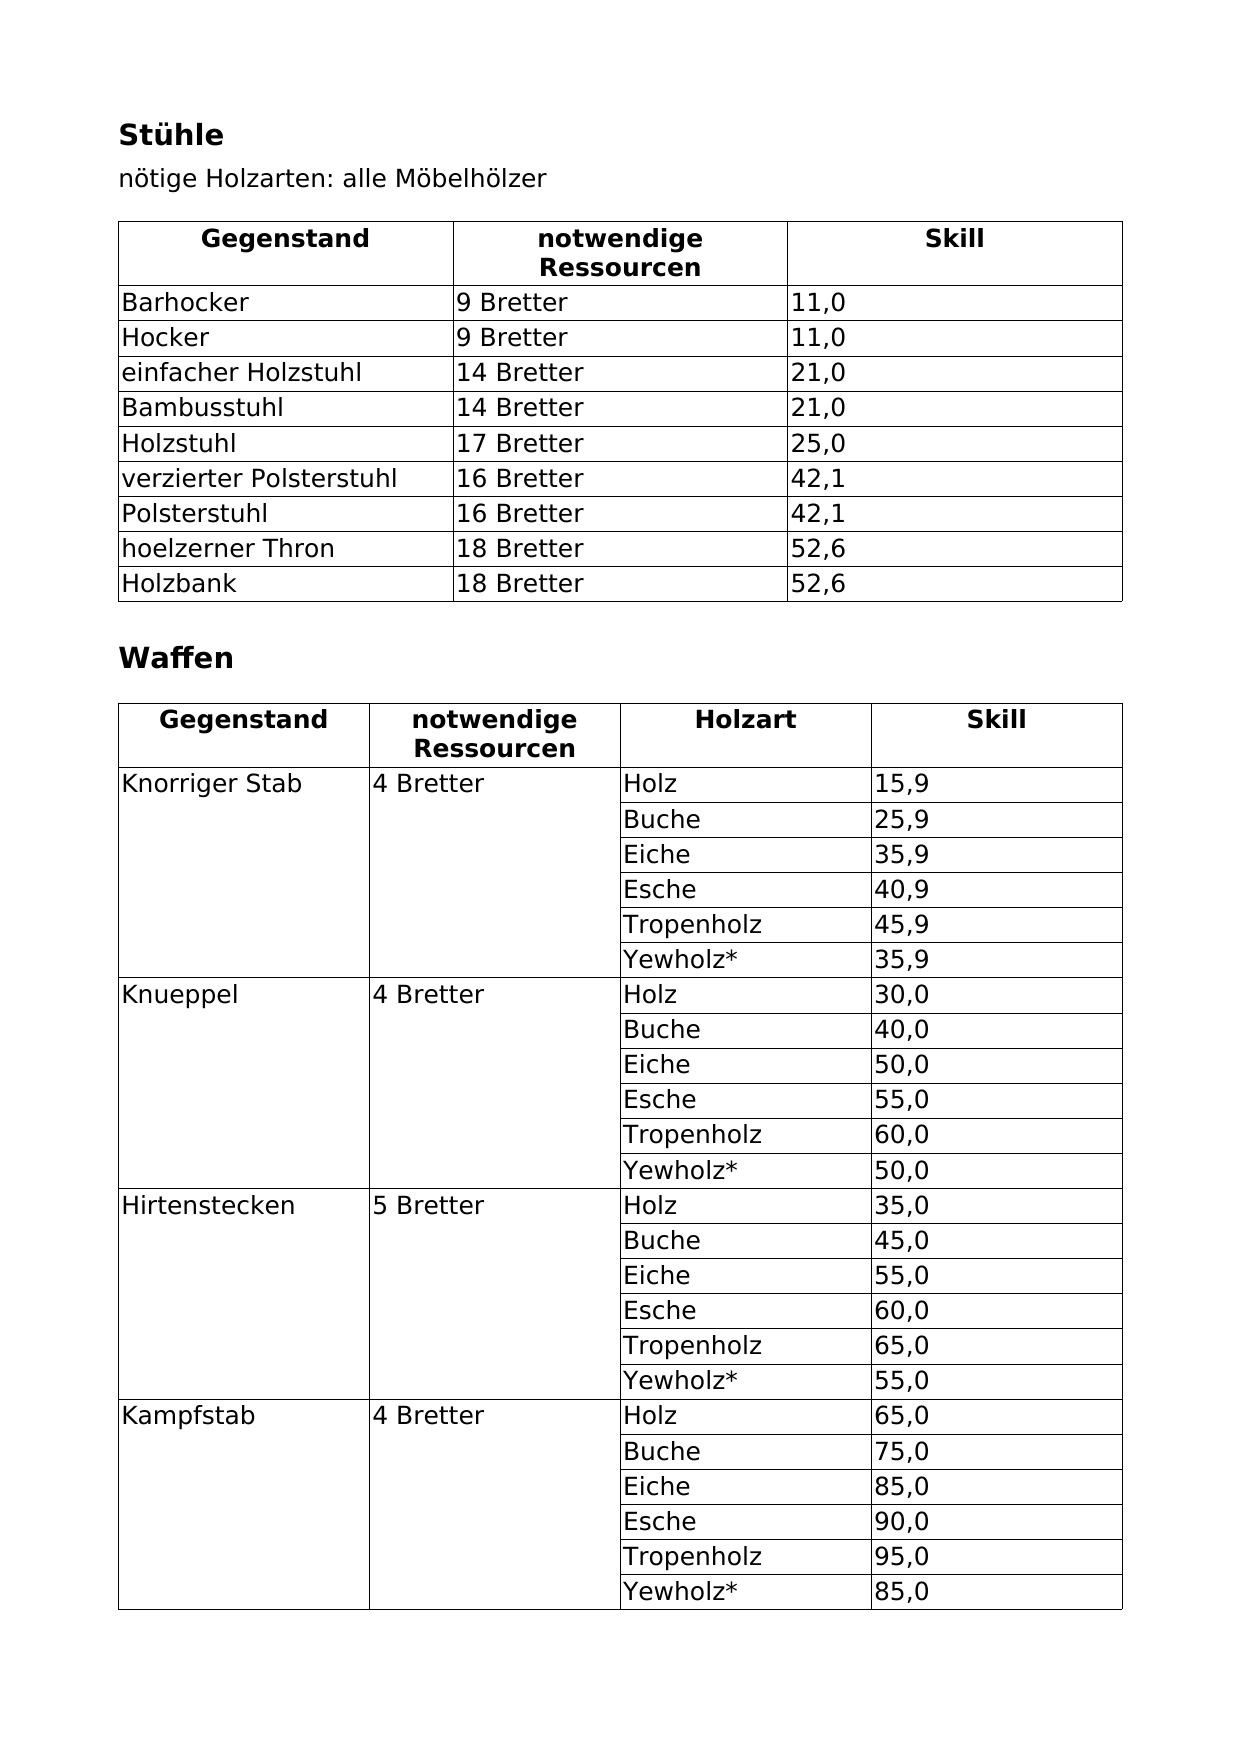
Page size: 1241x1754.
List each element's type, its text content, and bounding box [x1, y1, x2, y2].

table_cell 52,6 [788, 532, 1122, 566]
table_cell Holz [621, 978, 871, 1012]
table_cell 21,0 [788, 392, 1122, 426]
table_cell 18 Bretter [454, 532, 787, 566]
table_cell 42,1 [788, 497, 1122, 531]
table_cell 65,0 [872, 1400, 1122, 1434]
table_header Skill [788, 222, 1122, 285]
table_cell Polsterstuhl [119, 497, 453, 531]
table_header Gegenstand [119, 704, 369, 767]
table_cell 55,0 [872, 1259, 1122, 1293]
table_cell 16 Bretter [454, 497, 787, 531]
table_cell 55,0 [872, 1084, 1122, 1118]
table_cell Esche [621, 1084, 871, 1118]
table_cell 52,6 [788, 567, 1122, 601]
table_cell Yewholz* [621, 1365, 871, 1398]
table_cell Esche [621, 1505, 871, 1539]
table_cell verzierter Polsterstuhl [119, 462, 453, 496]
table_cell Buche [621, 803, 871, 837]
table_cell Buche [621, 1435, 871, 1469]
table_cell Holzbank [119, 567, 453, 601]
table_cell 25,0 [788, 427, 1122, 461]
table_cell 18 Bretter [454, 567, 787, 601]
table_cell 11,0 [788, 321, 1122, 356]
table_cell 60,0 [872, 1119, 1122, 1153]
table_cell Holzstuhl [119, 427, 453, 461]
table_cell 65,0 [872, 1329, 1122, 1363]
table_cell Hocker [119, 321, 453, 356]
table_cell 85,0 [872, 1470, 1122, 1504]
table_cell 14 Bretter [454, 392, 787, 426]
table_cell Yewholz* [621, 1575, 871, 1609]
text nötige Holzarten: alle Möbelhölzer [118, 164, 1122, 194]
table_cell Tropenholz [621, 1540, 871, 1574]
table_cell Holz [621, 768, 871, 802]
table_header notwendige Ressourcen [454, 222, 787, 285]
table_cell 15,9 [872, 768, 1122, 802]
table_cell 14 Bretter [454, 357, 787, 391]
table_cell Buche [621, 1224, 871, 1258]
table_cell 21,0 [788, 357, 1122, 391]
table_header Gegenstand [119, 222, 453, 285]
table_cell 9 Bretter [454, 321, 787, 356]
table_cell 35,0 [872, 1189, 1122, 1223]
table_cell Barhocker [119, 286, 453, 320]
table_cell Eiche [621, 838, 871, 872]
table_header Holzart [621, 704, 871, 767]
table_cell Hirtenstecken [119, 1189, 369, 1398]
table_cell 42,1 [788, 462, 1122, 496]
table_cell Knueppel [119, 978, 369, 1188]
table_cell Knorriger Stab [119, 768, 369, 977]
table_header Skill [872, 704, 1122, 767]
table_cell 75,0 [872, 1435, 1122, 1469]
table_cell 50,0 [872, 1049, 1122, 1083]
table_cell Eiche [621, 1259, 871, 1293]
table_cell 35,9 [872, 943, 1122, 977]
table_cell Holz [621, 1189, 871, 1223]
table_cell einfacher Holzstuhl [119, 357, 453, 391]
table_cell 17 Bretter [454, 427, 787, 461]
table_cell 85,0 [872, 1575, 1122, 1609]
table_cell Eiche [621, 1049, 871, 1083]
table_cell Esche [621, 1294, 871, 1328]
table_cell 55,0 [872, 1365, 1122, 1398]
table_cell 60,0 [872, 1294, 1122, 1328]
table_cell 30,0 [872, 978, 1122, 1012]
table_cell 4 Bretter [370, 1400, 620, 1609]
table_cell Yewholz* [621, 1154, 871, 1188]
table_cell 25,9 [872, 803, 1122, 837]
table_cell Buche [621, 1014, 871, 1047]
subtitle Waffen [118, 641, 1122, 675]
table_cell 40,0 [872, 1014, 1122, 1047]
table_cell Yewholz* [621, 943, 871, 977]
table_cell Tropenholz [621, 1119, 871, 1153]
table_cell Kampfstab [119, 1400, 369, 1609]
table_cell 90,0 [872, 1505, 1122, 1539]
table_cell 16 Bretter [454, 462, 787, 496]
table_cell Tropenholz [621, 1329, 871, 1363]
table_cell 5 Bretter [370, 1189, 620, 1398]
table_cell 40,9 [872, 873, 1122, 907]
table_cell 95,0 [872, 1540, 1122, 1574]
table_cell 45,0 [872, 1224, 1122, 1258]
table_cell Holz [621, 1400, 871, 1434]
table_cell 50,0 [872, 1154, 1122, 1188]
table_cell 35,9 [872, 838, 1122, 872]
table_cell 11,0 [788, 286, 1122, 320]
table_cell hoelzerner Thron [119, 532, 453, 566]
table_cell Esche [621, 873, 871, 907]
table_header notwendige Ressourcen [370, 704, 620, 767]
table_cell Eiche [621, 1470, 871, 1504]
table_cell 4 Bretter [370, 978, 620, 1188]
table_cell 4 Bretter [370, 768, 620, 977]
table_cell Tropenholz [621, 908, 871, 942]
subtitle Stühle [118, 118, 1122, 152]
table_cell Bambusstuhl [119, 392, 453, 426]
table_cell 45,9 [872, 908, 1122, 942]
table_cell 9 Bretter [454, 286, 787, 320]
